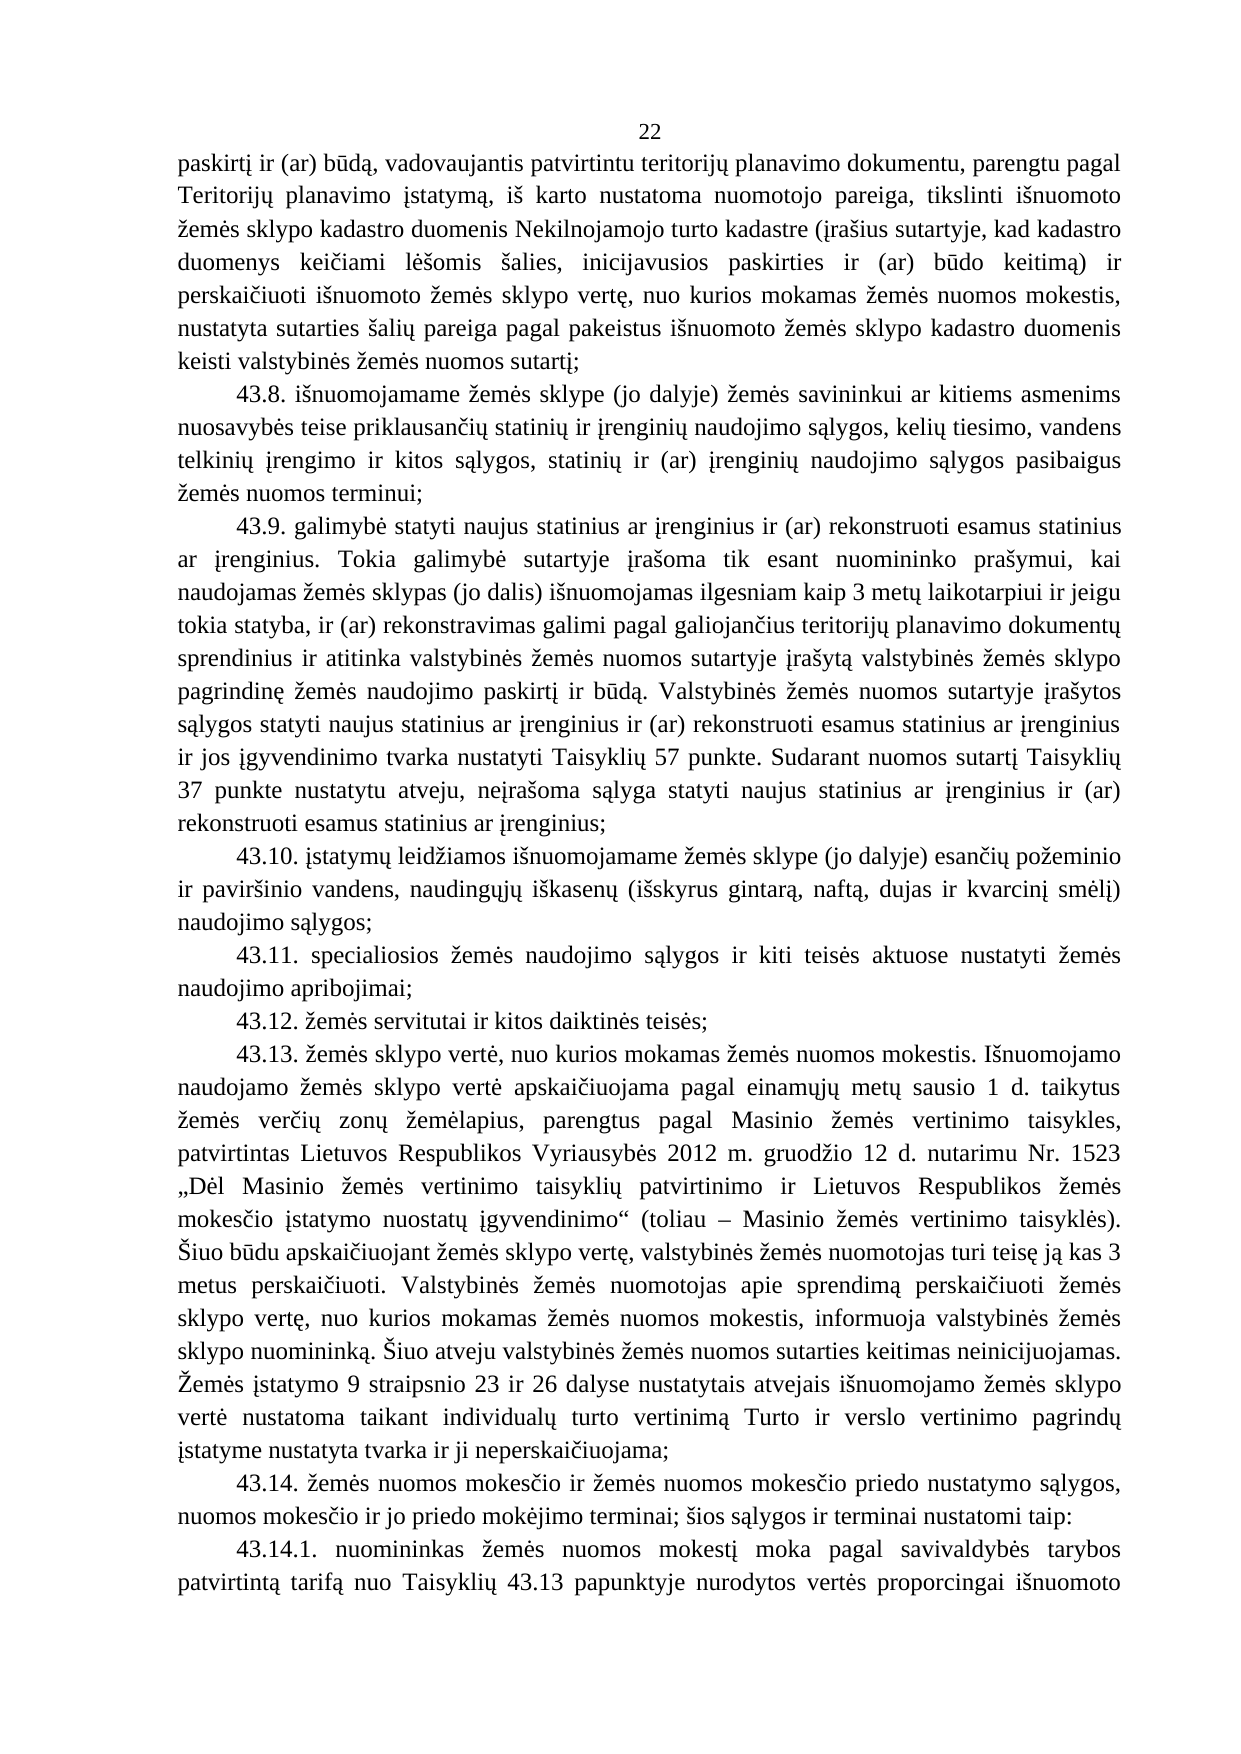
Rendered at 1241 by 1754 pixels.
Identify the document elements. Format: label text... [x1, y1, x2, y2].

text 43.11. specialiosios žemės naudojimo sąlygos ir kiti teisės aktuose nustatyti žemės naudojimo apribojimai; [177, 940, 1122, 1002]
text 43.13. žemės sklypo vertė, nuo kurios mokamas žemės nuomos mokestis. Išnuomojamo naudojamo žemės sklypo vertė apskaičiuojama pagal einamųjų metų sausio 1 d. taikytus žemės verčių zonų žemėlapius, parengtus pagal Masinio žemės vertinimo taisykles, patvirtintas Lietuvos Respublikos Vyriausybės 2012 m. gruodžio 12 d. nutarimu Nr. 1523 „Dėl Masinio žemės vertinimo taisyklių patvirtinimo ir Lietuvos Respublikos žemės mokesčio įstatymo nuostatų įgyvendinimo“ (toliau – Masinio žemės vertinimo taisyklės). Šiuo būdu apskaičiuojant žemės sklypo vertę, valstybinės žemės nuomotojas turi teisę ją kas 3 metus perskaičiuoti. Valstybinės žemės nuomotojas apie sprendimą perskaičiuoti žemės sklypo vertę, nuo kurios mokamas žemės nuomos mokestis, informuoja valstybinės žemės sklypo nuomininką. Šiuo atveju valstybinės žemės nuomos sutarties keitimas neinicijuojamas. Žemės įstatymo 9 straipsnio 23 ir 26 dalyse nustatytais atvejais išnuomojamo žemės sklypo vertė nustatoma taikant individualų turto vertinimą Turto ir verslo vertinimo pagrindų įstatyme nustatyta tvarka ir ji neperskaičiuojama; [177, 1039, 1122, 1464]
text 43.9. galimybė statyti naujus statinius ar įrenginius ir (ar) rekonstruoti esamus statinius ar įrenginius. Tokia galimybė sutartyje įrašoma tik esant nuomininko prašymui, kai naudojamas žemės sklypas (jo dalis) išnuomojamas ilgesniam kaip 3 metų laikotarpiui ir jeigu tokia statyba, ir (ar) rekonstravimas galimi pagal galiojančius teritorijų planavimo dokumentų sprendinius ir atitinka valstybinės žemės nuomos sutartyje įrašytą valstybinės žemės sklypo pagrindinę žemės naudojimo paskirtį ir būdą. Valstybinės žemės nuomos sutartyje įrašytos sąlygos statyti naujus statinius ar įrenginius ir (ar) rekonstruoti esamus statinius ar įrenginius ir jos įgyvendinimo tvarka nustatyti Taisyklių 57 punkte. Sudarant nuomos sutartį Taisyklių 37 punkte nustatytu atveju, neįrašoma sąlyga statyti naujus statinius ar įrenginius ir (ar) rekonstruoti esamus statinius ar įrenginius; [177, 511, 1122, 837]
text 43.10. įstatymų leidžiamos išnuomojamame žemės sklype (jo dalyje) esančių požeminio ir paviršinio vandens, naudingųjų iškasenų (išskyrus gintarą, naftą, dujas ir kvarcinį smėlį) naudojimo sąlygos; [177, 841, 1122, 936]
text 43.12. žemės servitutai ir kitos daiktinės teisės; [177, 1006, 1122, 1035]
text paskirtį ir (ar) būdą, vadovaujantis patvirtintu teritorijų planavimo dokumentu, parengtu pagal Teritorijų planavimo įstatymą, iš karto nustatoma nuomotojo pareiga, tikslinti išnuomoto žemės sklypo kadastro duomenis Nekilnojamojo turto kadastre (įrašius sutartyje, kad kadastro duomenys keičiami lėšomis šalies, inicijavusios paskirties ir (ar) būdo keitimą) ir perskaičiuoti išnuomoto žemės sklypo vertę, nuo kurios mokamas žemės nuomos mokestis, nustatyta sutarties šalių pareiga pagal pakeistus išnuomoto žemės sklypo kadastro duomenis keisti valstybinės žemės nuomos sutartį; [177, 148, 1122, 374]
text 43.14. žemės nuomos mokesčio ir žemės nuomos mokesčio priedo nustatymo sąlygos, nuomos mokesčio ir jo priedo mokėjimo terminai; šios sąlygos ir terminai nustatomi taip: [177, 1468, 1122, 1530]
text 43.8. išnuomojamame žemės sklype (jo dalyje) žemės savininkui ar kitiems asmenims nuosavybės teise priklausančių statinių ir įrenginių naudojimo sąlygos, kelių tiesimo, vandens telkinių įrengimo ir kitos sąlygos, statinių ir (ar) įrenginių naudojimo sąlygos pasibaigus žemės nuomos terminui; [177, 379, 1122, 507]
text 43.14.1. nuomininkas žemės nuomos mokestį moka pagal savivaldybės tarybos patvirtintą tarifą nuo Taisyklių 43.13 papunktyje nurodytos vertės proporcingai išnuomoto [177, 1534, 1122, 1596]
